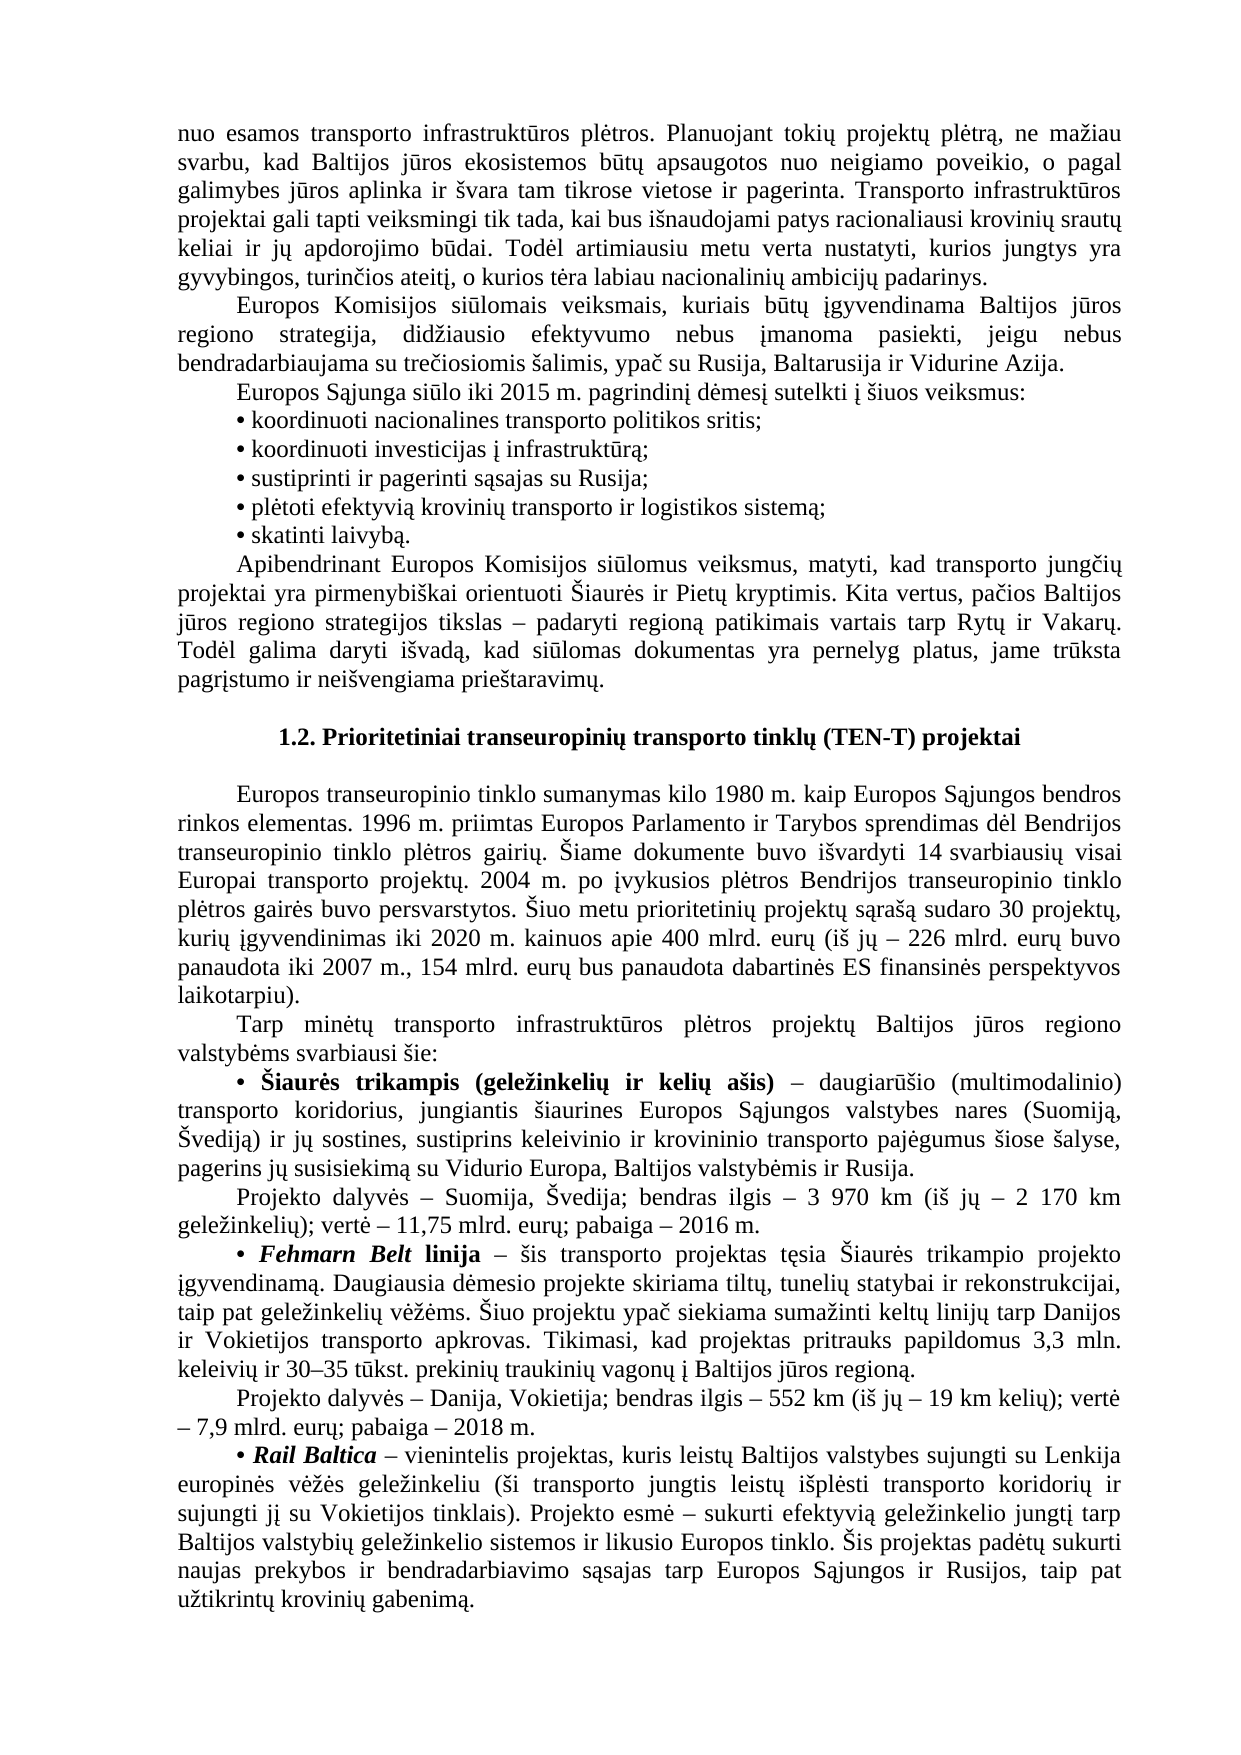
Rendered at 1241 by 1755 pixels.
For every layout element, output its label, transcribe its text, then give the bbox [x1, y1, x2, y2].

text Apibendrinant Europos Komisijos siūlomus veiksmus, matyti, kad transporto jungčių projektai yra pirmenybiškai orientuoti Šiaurės ir Pietų kryptimis. Kita vertus, pačios Baltijos jūros regiono strategijos tikslas – padaryti regioną patikimais vartais tarp Rytų ir Vakarų. Todėl galima daryti išvadą, kad siūlomas dokumentas yra pernelyg platus, jame trūksta pagrįstumo ir neišvengiama prieštaravimų. [177, 549, 1122, 693]
text Projekto dalyvės – Suomija, Švedija; bendras ilgis – 3 970 km (iš jų – 2 170 km geležinkelių); vertė – 11,75 mlrd. eurų; pabaiga – 2016 m. [177, 1182, 1122, 1239]
text Europos Komisijos siūlomais veiksmais, kuriais būtų įgyvendinama Baltijos jūros regiono strategija, didžiausio efektyvumo nebus įmanoma pasiekti, jeigu nebus bendradarbiaujama su trečiosiomis šalimis, ypač su Rusija, Baltarusija ir Vidurine Azija. [177, 291, 1122, 377]
text • koordinuoti nacionalines transporto politikos sritis; [177, 406, 1122, 434]
text nuo esamos transporto infrastruktūros plėtros. Planuojant tokių projektų plėtrą, ne mažiau svarbu, kad Baltijos jūros ekosistemos būtų apsaugotos nuo neigiamo poveikio, o pagal galimybes jūros aplinka ir švara tam tikrose vietose ir pagerinta. Transporto infrastruktūros projektai gali tapti veiksmingi tik tada, kai bus išnaudojami patys racionaliausi krovinių srautų keliai ir jų apdorojimo būdai. Todėl artimiausiu metu verta nustatyti, kurios jungtys yra gyvybingos, turinčios ateitį, o kurios tėra labiau nacionalinių ambicijų padarinys. [177, 118, 1122, 291]
text • plėtoti efektyvią krovinių transporto ir logistikos sistemą; [177, 492, 1122, 521]
text 1.2. Prioritetiniai transeuropinių transporto tinklų (TEN-T) projektai [177, 722, 1122, 751]
text • sustiprinti ir pagerinti sąsajas su Rusija; [177, 463, 1122, 492]
text Projekto dalyvės – Danija, Vokietija; bendras ilgis – 552 km (iš jų – 19 km kelių); vertė – 7,9 mlrd. eurų; pabaiga – 2018 m. [177, 1383, 1122, 1441]
text • Šiaurės trikampis (geležinkelių ir kelių ašis) – daugiarūšio (multimodalinio) transporto koridorius, jungiantis šiaurines Europos Sąjungos valstybes nares (Suomiją, Švediją) ir jų sostines, sustiprins keleivinio ir krovininio transporto pajėgumus šiose šalyse, pagerins jų susisiekimą su Vidurio Europa, Baltijos valstybėmis ir Rusija. [177, 1067, 1122, 1182]
text • Fehmarn Belt linija – šis transporto projektas tęsia Šiaurės trikampio projekto įgyvendinamą. Daugiausia dėmesio projekte skiriama tiltų, tunelių statybai ir rekonstrukcijai, taip pat geležinkelių vėžėms. Šiuo projektu ypač siekiama sumažinti keltų linijų tarp Danijos ir Vokietijos transporto apkrovas. Tikimasi, kad projektas pritrauks papildomus 3,3 mln. keleivių ir 30–35 tūkst. prekinių traukinių vagonų į Baltijos jūros regioną. [177, 1239, 1122, 1383]
text • skatinti laivybą. [177, 521, 1122, 549]
text Europos transeuropinio tinklo sumanymas kilo 1980 m. kaip Europos Sąjungos bendros rinkos elementas. 1996 m. priimtas Europos Parlamento ir Tarybos sprendimas dėl Bendrijos transeuropinio tinklo plėtros gairių. Šiame dokumente buvo išvardyti 14 svarbiausių visai Europai transporto projektų. 2004 m. po įvykusios plėtros Bendrijos transeuropinio tinklo plėtros gairės buvo persvarstytos. Šiuo metu prioritetinių projektų sąrašą sudaro 30 projektų, kurių įgyvendinimas iki 2020 m. kainuos apie 400 mlrd. eurų (iš jų – 226 mlrd. eurų buvo panaudota iki 2007 m., 154 mlrd. eurų bus panaudota dabartinės ES finansinės perspektyvos laikotarpiu). [177, 779, 1122, 1009]
text • koordinuoti investicijas į infrastruktūrą; [177, 434, 1122, 463]
text Tarp minėtų transporto infrastruktūros plėtros projektų Baltijos jūros regiono valstybėms svarbiausi šie: [177, 1009, 1122, 1067]
text Europos Sąjunga siūlo iki 2015 m. pagrindinį dėmesį sutelkti į šiuos veiksmus: [177, 377, 1122, 406]
text • Rail Baltica – vienintelis projektas, kuris leistų Baltijos valstybes sujungti su Lenkija europinės vėžės geležinkeliu (ši transporto jungtis leistų išplėsti transporto koridorių ir sujungti jį su Vokietijos tinklais). Projekto esmė – sukurti efektyvią geležinkelio jungtį tarp Baltijos valstybių geležinkelio sistemos ir likusio Europos tinklo. Šis projektas padėtų sukurti naujas prekybos ir bendradarbiavimo sąsajas tarp Europos Sąjungos ir Rusijos, taip pat užtikrintų krovinių gabenimą. [177, 1441, 1122, 1613]
